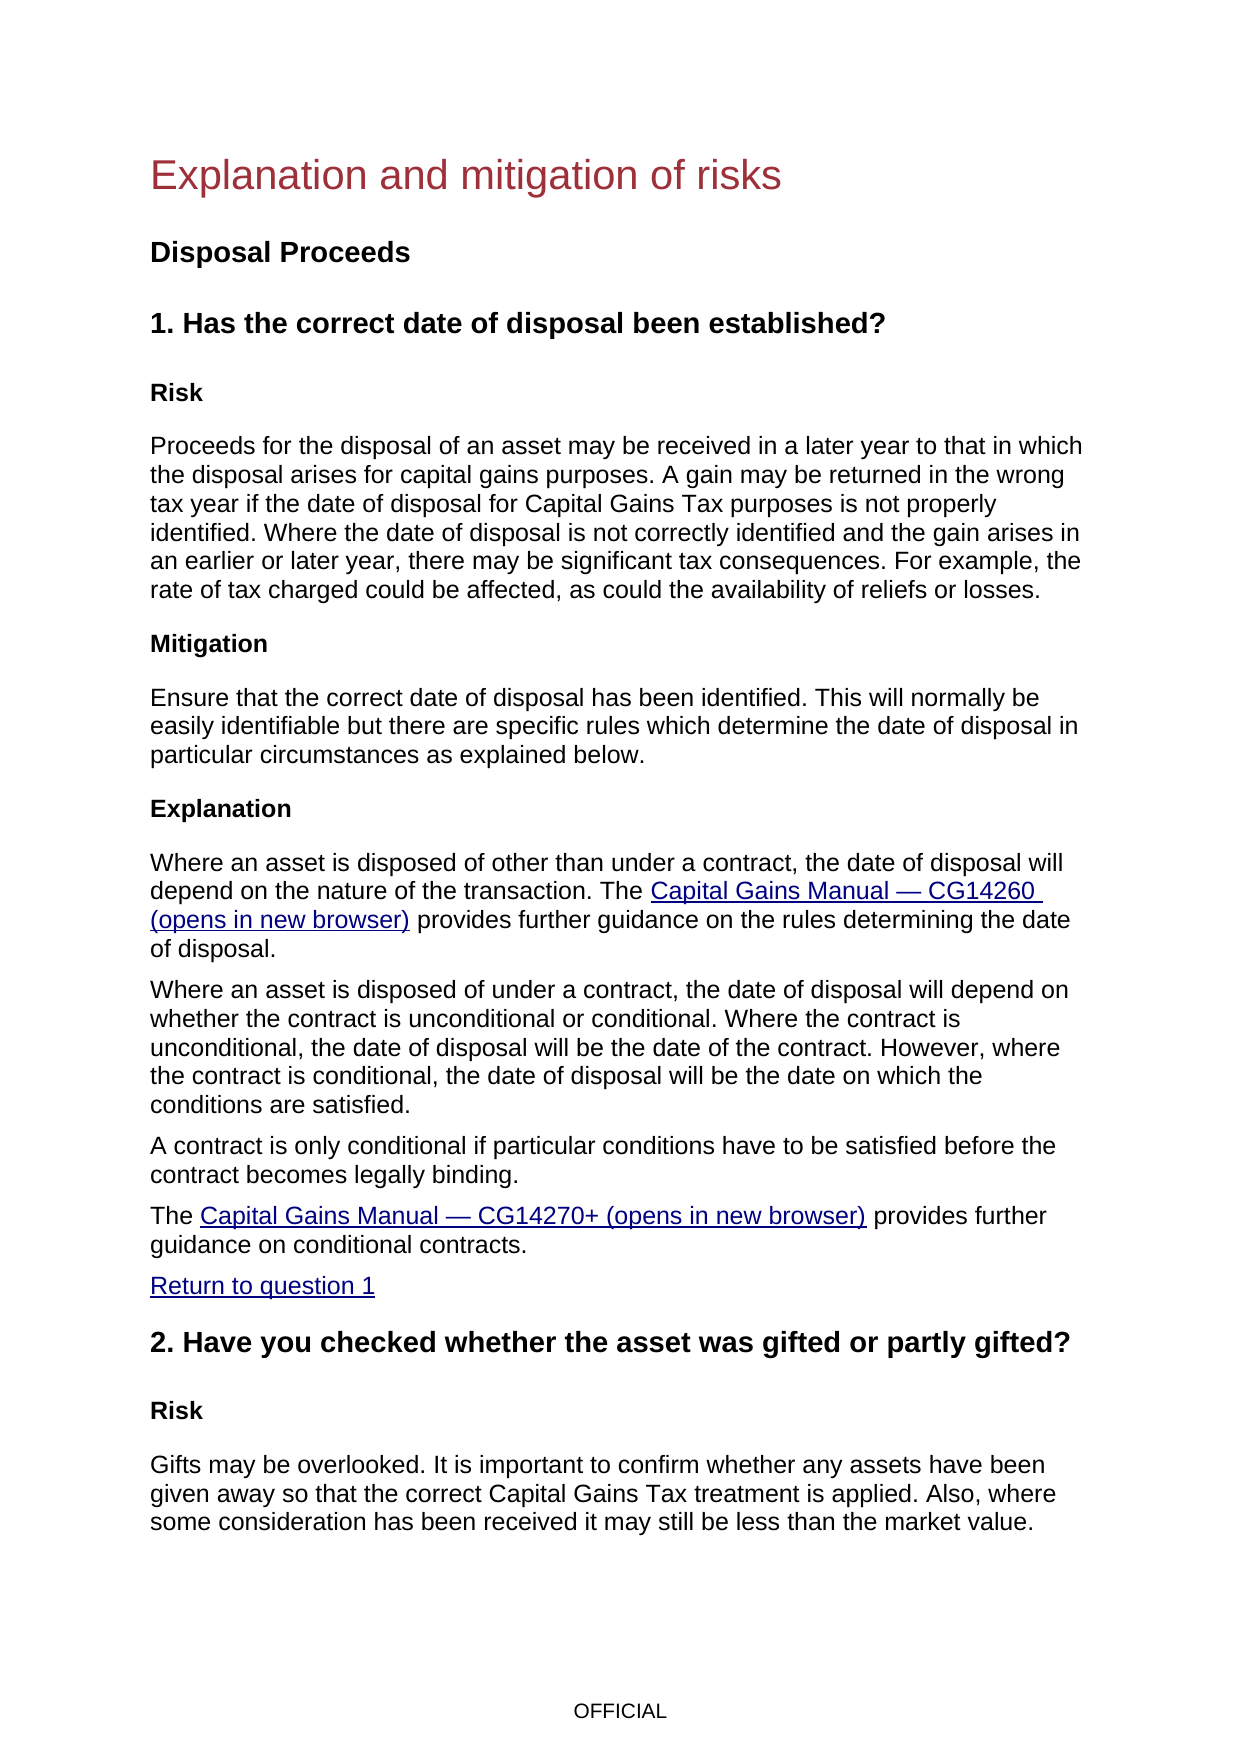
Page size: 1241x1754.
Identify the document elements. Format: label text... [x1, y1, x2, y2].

subtitle Mitigation [150, 629, 1090, 657]
subtitle Explanation and mitigation of risks [150, 150, 1090, 198]
text Where an asset is disposed of other than under a contract, the date of disposal will depend on the nature of the transaction. The Capital Gains Manual — CG14260 (opens in new browser) provides further guidance on the rules determining the date of disposal. [150, 847, 1090, 962]
text Proceeds for the disposal of an asset may be received in a later year to that in which the disposal arises for capital gains purposes. A gain may be returned in the wrong tax year if the date of disposal for Capital Gains Tax purposes is not properly identified. Where the date of disposal is not correctly identified and the gain arises in an earlier or later year, there may be significant tax consequences. For example, the rate of tax charged could be affected, as could the availability of reliefs or losses. [150, 431, 1090, 604]
subtitle Explanation [150, 794, 1090, 822]
subtitle Disposal Proceeds [150, 235, 1090, 269]
text The Capital Gains Manual — CG14270+ (opens in new browser) provides further guidance on conditional contracts. [150, 1201, 1090, 1259]
text Ensure that the correct date of disposal has been identified. This will normally be easily identifiable but there are specific rules which determine the date of disposal in particular circumstances as explained below. [150, 682, 1090, 769]
text Where an asset is disposed of under a contract, the date of disposal will depend on whether the contract is unconditional or conditional. Where the contract is unconditional, the date of disposal will be the date of the contract. However, where the contract is conditional, the date of disposal will be the date on which the conditions are satisfied. [150, 975, 1090, 1119]
subtitle 2. Have you checked whether the asset was gifted or partly gifted? [150, 1325, 1090, 1358]
subtitle Risk [150, 1396, 1090, 1425]
subtitle Risk [150, 377, 1090, 406]
text Gifts may be overlooked. It is important to confirm whether any assets have been given away so that the correct Capital Gains Tax treatment is applied. Also, where some consideration has been received it may still be less than the market value. [150, 1450, 1090, 1536]
text A contract is only conditional if particular conditions have to be satisfied before the contract becomes legally binding. [150, 1131, 1090, 1189]
subtitle 1. Has the correct date of disposal been established? [150, 306, 1090, 340]
text Return to question 1 [150, 1271, 1090, 1300]
